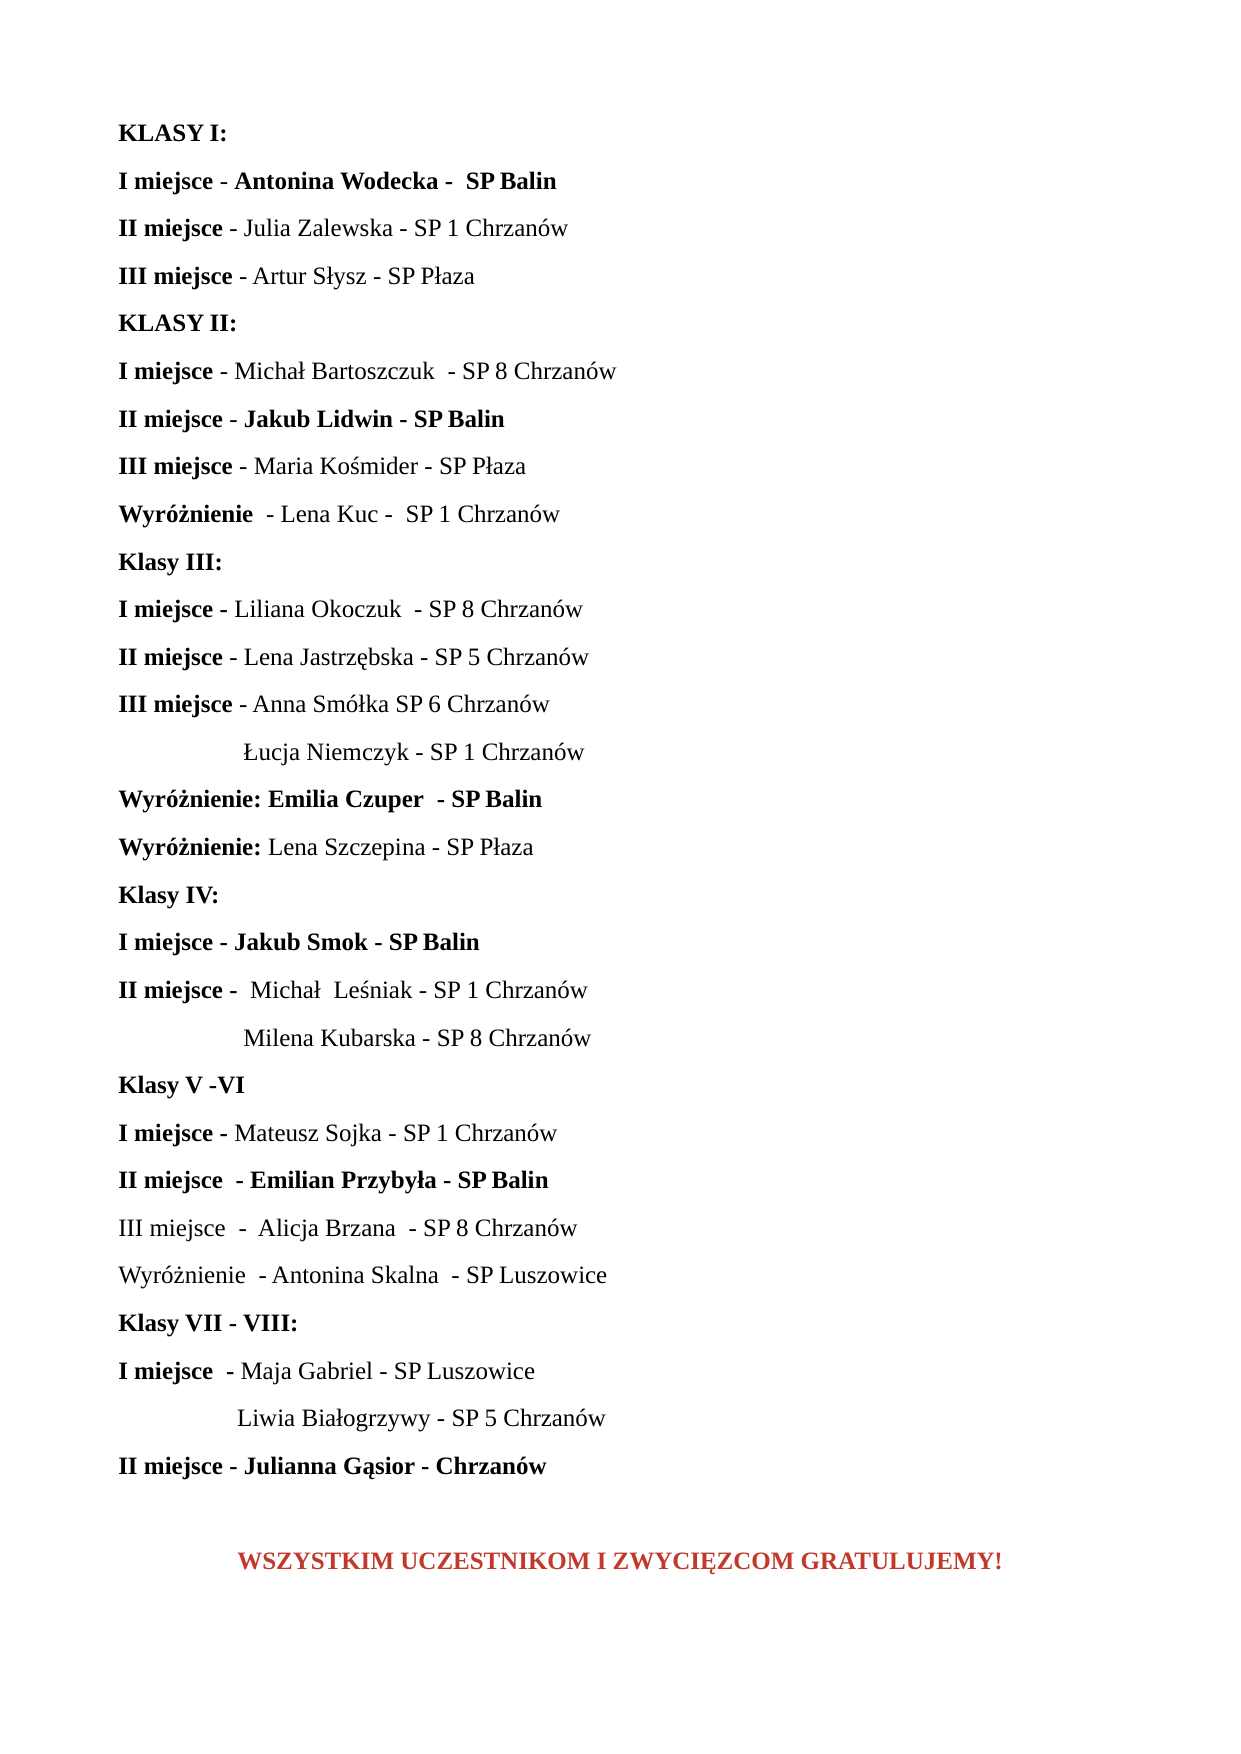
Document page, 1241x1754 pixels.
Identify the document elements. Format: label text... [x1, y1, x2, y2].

text Liwia Białogrzywy - SP 5 Chrzanów [118, 1403, 1122, 1432]
text Wyróżnienie: Lena Szczepina - SP Płaza [118, 832, 1122, 861]
text II miejsce - Lena Jastrzębska - SP 5 Chrzanów [118, 642, 1122, 671]
text II miejsce - Julia Zalewska - SP 1 Chrzanów [118, 213, 1122, 242]
text I miejsce - Mateusz Sojka - SP 1 Chrzanów [118, 1118, 1122, 1147]
text II miejsce - Michał Leśniak - SP 1 Chrzanów [118, 975, 1122, 1004]
text KLASY I: [118, 118, 1122, 147]
text Klasy V -VI [118, 1070, 1122, 1099]
text Klasy IV: [118, 880, 1122, 908]
text Łucja Niemczyk - SP 1 Chrzanów [118, 737, 1122, 766]
text III miejsce - Alicja Brzana - SP 8 Chrzanów [118, 1213, 1122, 1242]
text II miejsce - Julianna Gąsior - Chrzanów [118, 1451, 1122, 1480]
text WSZYSTKIM UCZESTNIKOM I ZWYCIĘZCOM GRATULUJEMY! [118, 1546, 1122, 1575]
text I miejsce - Michał Bartoszczuk - SP 8 Chrzanów [118, 356, 1122, 385]
text KLASY II: [118, 308, 1122, 337]
text I miejsce - Antonina Wodecka - SP Balin [118, 166, 1122, 194]
text II miejsce - Jakub Lidwin - SP Balin [118, 404, 1122, 432]
text III miejsce - Artur Słysz - SP Płaza [118, 261, 1122, 290]
text I miejsce - Jakub Smok - SP Balin [118, 927, 1122, 956]
text Klasy III: [118, 547, 1122, 575]
text Wyróżnienie - Lena Kuc - SP 1 Chrzanów [118, 499, 1122, 528]
text Wyróżnienie: Emilia Czuper - SP Balin [118, 784, 1122, 813]
text Milena Kubarska - SP 8 Chrzanów [118, 1023, 1122, 1051]
text Wyróżnienie - Antonina Skalna - SP Luszowice [118, 1261, 1122, 1289]
text I miejsce - Maja Gabriel - SP Luszowice [118, 1356, 1122, 1384]
text I miejsce - Liliana Okoczuk - SP 8 Chrzanów [118, 594, 1122, 623]
text III miejsce - Anna Smółka SP 6 Chrzanów [118, 689, 1122, 718]
text Klasy VII - VIII: [118, 1308, 1122, 1337]
text II miejsce - Emilian Przybyła - SP Balin [118, 1165, 1122, 1194]
text III miejsce - Maria Kośmider - SP Płaza [118, 451, 1122, 480]
